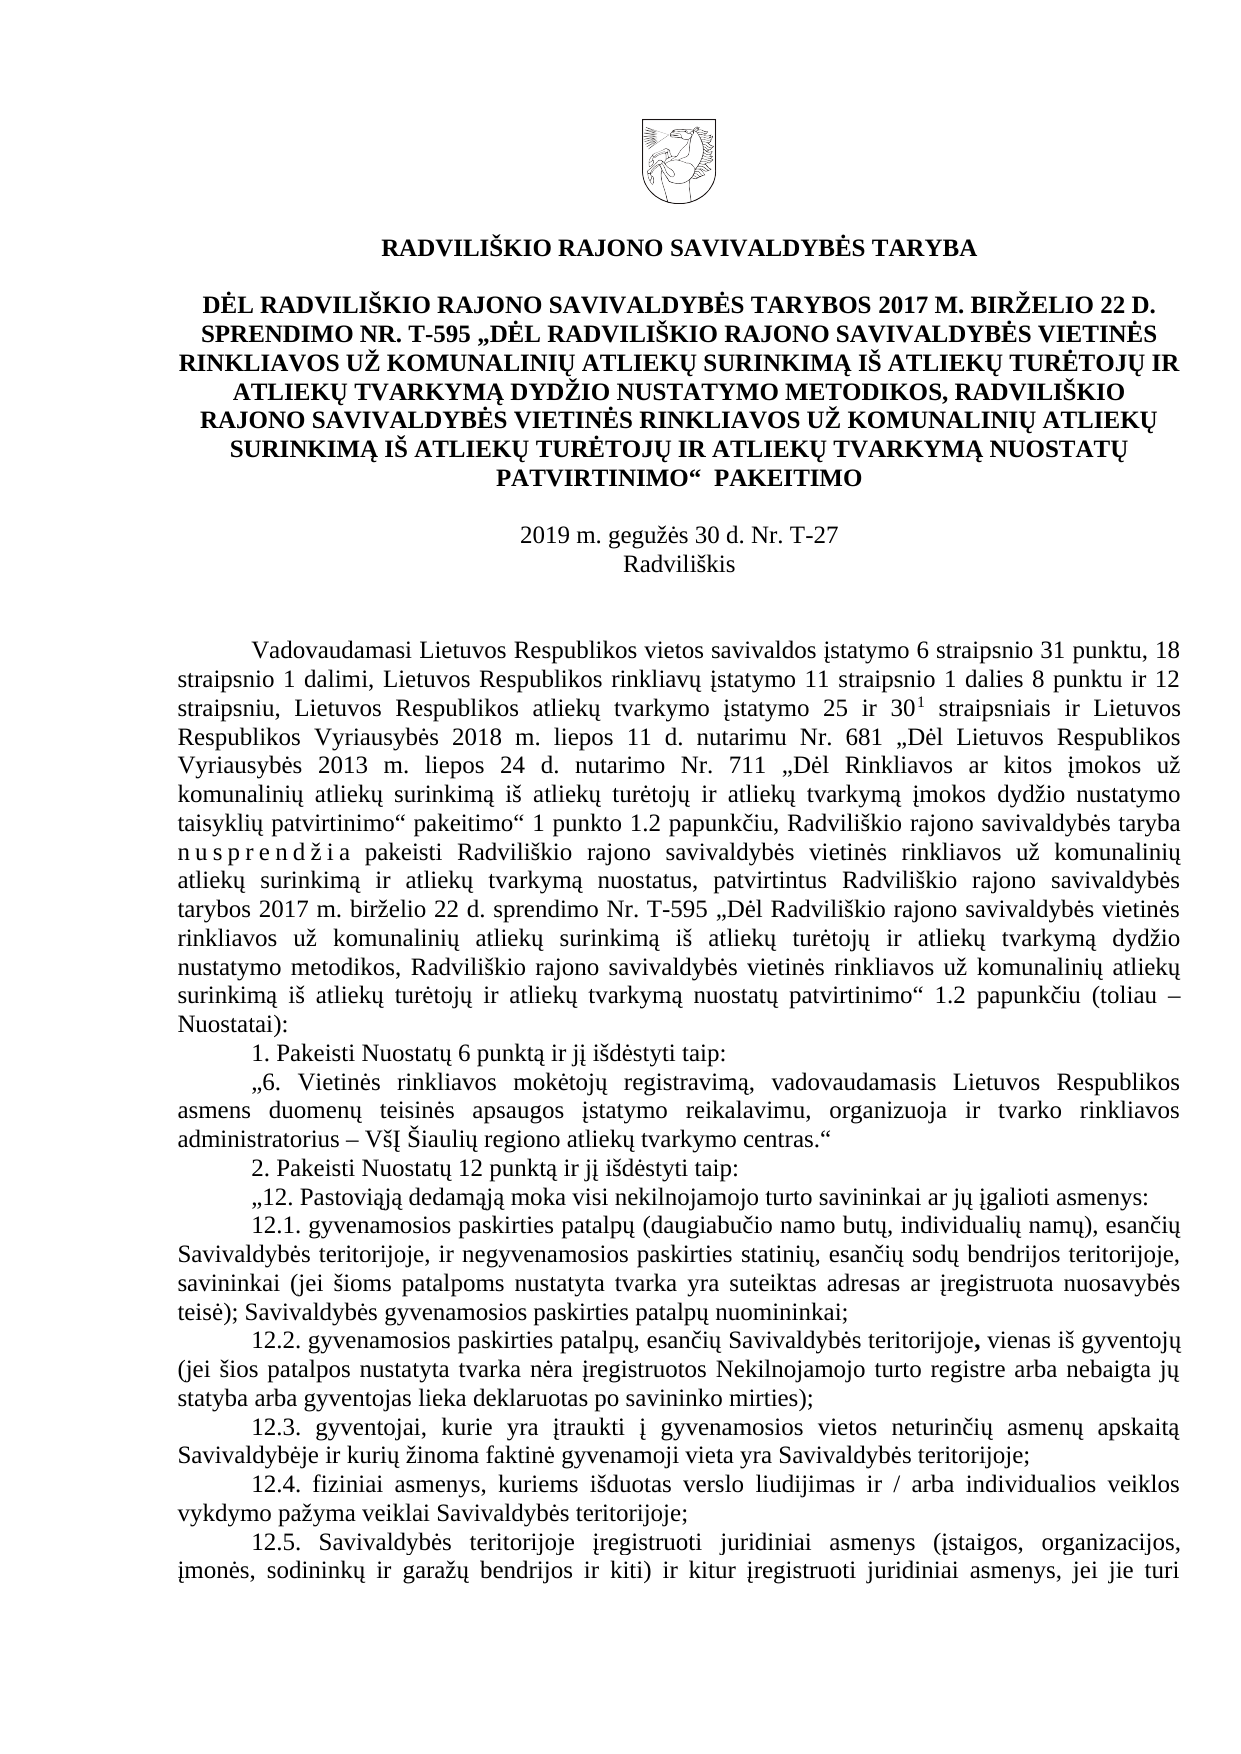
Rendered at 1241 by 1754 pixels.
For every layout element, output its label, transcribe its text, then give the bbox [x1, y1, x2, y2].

text SPRENDIMO NR. T-595 „DĖL RADVILIŠKIO RAJONO SAVIVALDYBĖS VIETINĖS RINKLIAVOS UŽ KOMUNALINIŲ ATLIEKŲ SURINKIMĄ IŠ ATLIEKŲ TURĖTOJŲ IR ATLIEKŲ TVARKYMĄ DYDŽIO NUSTATYMO METODIKOS, RADVILIŠKIO RAJONO SAVIVALDYBĖS VIETINĖS RINKLIAVOS UŽ KOMUNALINIŲ ATLIEKŲ SURINKIMĄ IŠ ATLIEKŲ TURĖTOJŲ IR ATLIEKŲ TVARKYMĄ NUOSTATŲ PATVIRTINIMO“ PAKEITIMO [177, 319, 1181, 492]
text „6. Vietinės rinkliavos mokėtojų registravimą, vadovaudamasis Lietuvos Respublikos asmens duomenų teisinės apsaugos įstatymo reikalavimu, organizuoja ir tvarko rinkliavos administratorius – VšĮ Šiaulių regiono atliekų tvarkymo centras.“ [177, 1067, 1181, 1153]
text 2019 m. gegužės 30 d. Nr. T-27 [177, 520, 1181, 549]
text RADVILIŠKIO RAJONO SAVIVALDYBĖS TARYBA [177, 233, 1181, 262]
text 12.2. gyvenamosios paskirties patalpų, esančių Savivaldybės teritorijoje, vienas iš gyventojų (jei šios patalpos nustatyta tvarka nėra įregistruotos Nekilnojamojo turto registre arba nebaigta jų statyba arba gyventojas lieka deklaruotas po savininko mirties); [177, 1325, 1181, 1412]
text 12.5. Savivaldybės teritorijoje įregistruoti juridiniai asmenys (įstaigos, organizacijos, įmonės, sodininkų ir garažų bendrijos ir kiti) ir kitur įregistruoti juridiniai asmenys, jei jie turi [177, 1527, 1181, 1584]
text 1. Pakeisti Nuostatų 6 punktą ir jį išdėstyti taip: [177, 1038, 1181, 1067]
text 12.3. gyventojai, kurie yra įtraukti į gyvenamosios vietos neturinčių asmenų apskaitą Savivaldybėje ir kurių žinoma faktinė gyvenamoji vieta yra Savivaldybės teritorijoje; [177, 1412, 1181, 1469]
text 2. Pakeisti Nuostatų 12 punktą ir jį išdėstyti taip: [177, 1153, 1181, 1182]
text 12.4. fiziniai asmenys, kuriems išduotas verslo liudijimas ir / arba individualios veiklos vykdymo pažyma veiklai Savivaldybės teritorijoje; [177, 1469, 1181, 1527]
text DĖL RADVILIŠKIO RAJONO SAVIVALDYBĖS TARYBOS 2017 M. BIRŽELIO 22 D. [177, 290, 1181, 319]
text Vadovaudamasi Lietuvos Respublikos vietos savivaldos įstatymo 6 straipsnio 31 punktu, 18 straipsnio 1 dalimi, Lietuvos Respublikos rinkliavų įstatymo 11 straipsnio 1 dalies 8 punktu ir 12 straipsniu, Lietuvos Respublikos atliekų tvarkymo įstatymo 25 ir 301 straipsniais ir Lietuvos Respublikos Vyriausybės 2018 m. liepos 11 d. nutarimu Nr. 681 „Dėl Lietuvos Respublikos Vyriausybės 2013 m. liepos 24 d. nutarimo Nr. 711 „Dėl Rinkliavos ar kitos įmokos už komunalinių atliekų surinkimą iš atliekų turėtojų ir atliekų tvarkymą įmokos dydžio nustatymo taisyklių patvirtinimo“ pakeitimo“ 1 punkto 1.2 papunkčiu, Radviliškio rajono savivaldybės taryba nusprendžia pakeisti Radviliškio rajono savivaldybės vietinės rinkliavos už komunalinių atliekų surinkimą ir atliekų tvarkymą nuostatus, patvirtintus Radviliškio rajono savivaldybės tarybos 2017 m. birželio 22 d. sprendimo Nr. T-595 „Dėl Radviliškio rajono savivaldybės vietinės rinkliavos už komunalinių atliekų surinkimą iš atliekų turėtojų ir atliekų tvarkymą dydžio nustatymo metodikos, Radviliškio rajono savivaldybės vietinės rinkliavos už komunalinių atliekų surinkimą iš atliekų turėtojų ir atliekų tvarkymą nuostatų patvirtinimo“ 1.2 papunkčiu (toliau – Nuostatai): [177, 635, 1181, 1038]
text 12.1. gyvenamosios paskirties patalpų (daugiabučio namo butų, individualių namų), esančių Savivaldybės teritorijoje, ir negyvenamosios paskirties statinių, esančių sodų bendrijos teritorijoje, savininkai (jei šioms patalpoms nustatyta tvarka yra suteiktas adresas ar įregistruota nuosavybės teisė); Savivaldybės gyvenamosios paskirties patalpų nuomininkai; [177, 1210, 1181, 1325]
text „12. Pastoviąją dedamąją moka visi nekilnojamojo turto savininkai ar jų įgalioti asmenys: [177, 1182, 1181, 1210]
text Radviliškis [177, 549, 1181, 578]
